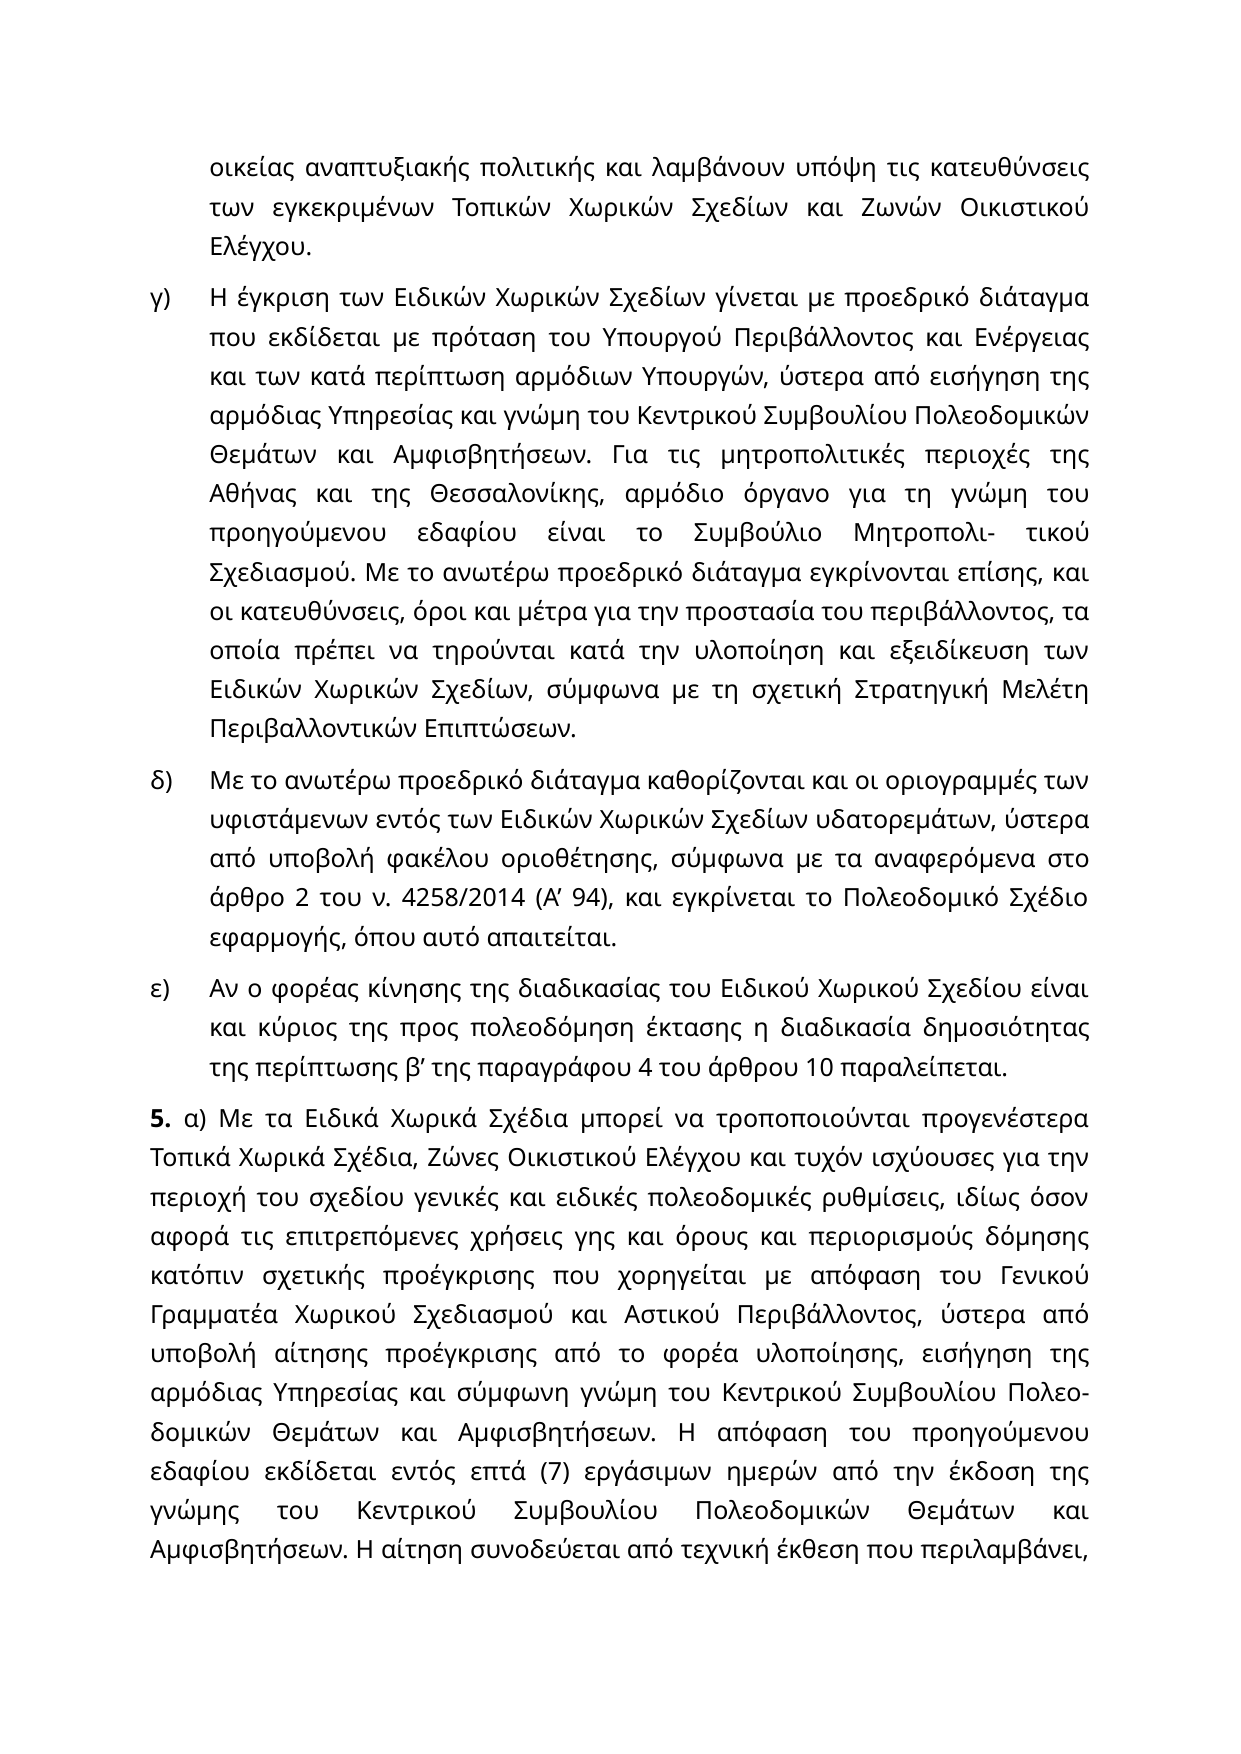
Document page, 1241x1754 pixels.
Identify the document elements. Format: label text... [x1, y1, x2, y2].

list ε) Αν ο φορέας κίνησης της διαδικασίας του Ειδικού Χωρικού Σχεδίου είναι και κύριος της προς πολεοδόμηση έκτασης η διαδικασία δημοσιότητας της περίπτωσης β’ της παραγράφου 4 του άρθρου 10 παραλείπεται. [150, 971, 1090, 1083]
list γ) Η έγκριση των Ειδικών Χωρικών Σχεδίων γίνεται με προεδρικό διάταγμα που εκδίδεται με πρόταση του Υπουργού Περιβάλλοντος και Ενέργειας και των κατά περίπτωση αρμόδιων Υπουργών, ύστερα από εισήγηση της αρμόδιας Υπηρεσίας και γνώμη του Κεντρικού Συμβουλίου Πολεοδομικών Θεμάτων και Αμφισβητήσεων. Για τις μητροπολιτικές περιοχές της Αθήνας και της Θεσσαλονίκης, αρμόδιο όργανο για τη γνώμη του προηγούμενου εδαφίου είναι το Συμβούλιο Μητροπολι- τικού Σχεδιασμού. Με το ανωτέρω προεδρικό διάταγμα εγκρίνονται επίσης, και οι κατευθύνσεις, όροι και μέτρα για την προστασία του περιβάλλοντος, τα οποία πρέπει να τηρούνται κατά την υλοποίηση και εξειδίκευση των Ειδικών Χωρικών Σχεδίων, σύμφωνα με τη σχετική Στρατηγική Μελέτη Περιβαλλοντικών Επιπτώσεων. [150, 280, 1090, 745]
list οικείας αναπτυξιακής πολιτικής και λαμβάνουν υπόψη τις κατευθύνσεις των εγκεκριμένων Τοπικών Χωρικών Σχεδίων και Ζωνών Οικιστικού Ελέγχου. [150, 150, 1090, 262]
list δ) Με το ανωτέρω προεδρικό διάταγμα καθορίζονται και οι οριογραμμές των υφιστάμενων εντός των Ειδικών Χωρικών Σχεδίων υδατορεμάτων, ύστερα από υποβολή φακέλου οριοθέτησης, σύμφωνα με τα αναφερόμενα στο άρθρο 2 του ν. 4258/2014 (Α’ 94), και εγκρίνεται το Πολεοδομικό Σχέδιο εφαρμογής, όπου αυτό απαιτείται. [150, 762, 1090, 953]
text 5. α) Με τα Ειδικά Χωρικά Σχέδια μπορεί να τροποποιούνται προγενέστερα Τοπικά Χωρικά Σχέδια, Ζώνες Οικιστικού Ελέγχου και τυχόν ισχύουσες για την περιοχή του σχεδίου γενικές και ειδικές πολεοδομικές ρυθμίσεις, ιδίως όσον αφορά τις επιτρεπόμενες χρήσεις γης και όρους και περιορισμούς δόμησης κατόπιν σχετικής προέγκρισης που χορηγείται με απόφαση του Γενικού Γραμματέα Χωρικού Σχεδιασμού και Αστικού Περιβάλλοντος, ύστερα από υποβολή αίτησης προέγκρισης από το φορέα υλοποίησης, εισήγηση της αρμόδιας Υπηρεσίας και σύμφωνη γνώμη του Κεντρικού Συμβουλίου Πολεο- δομικών Θεμάτων και Αμφισβητήσεων. Η απόφαση του προηγούμενου εδαφίου εκδίδεται εντός επτά (7) εργάσιμων ημερών από την έκδοση της γνώμης του Κεντρικού Συμβουλίου Πολεοδομικών Θεμάτων και Αμφισβητήσεων. Η αίτηση συνοδεύεται από τεχνική έκθεση που περιλαμβάνει, [150, 1101, 1090, 1566]
